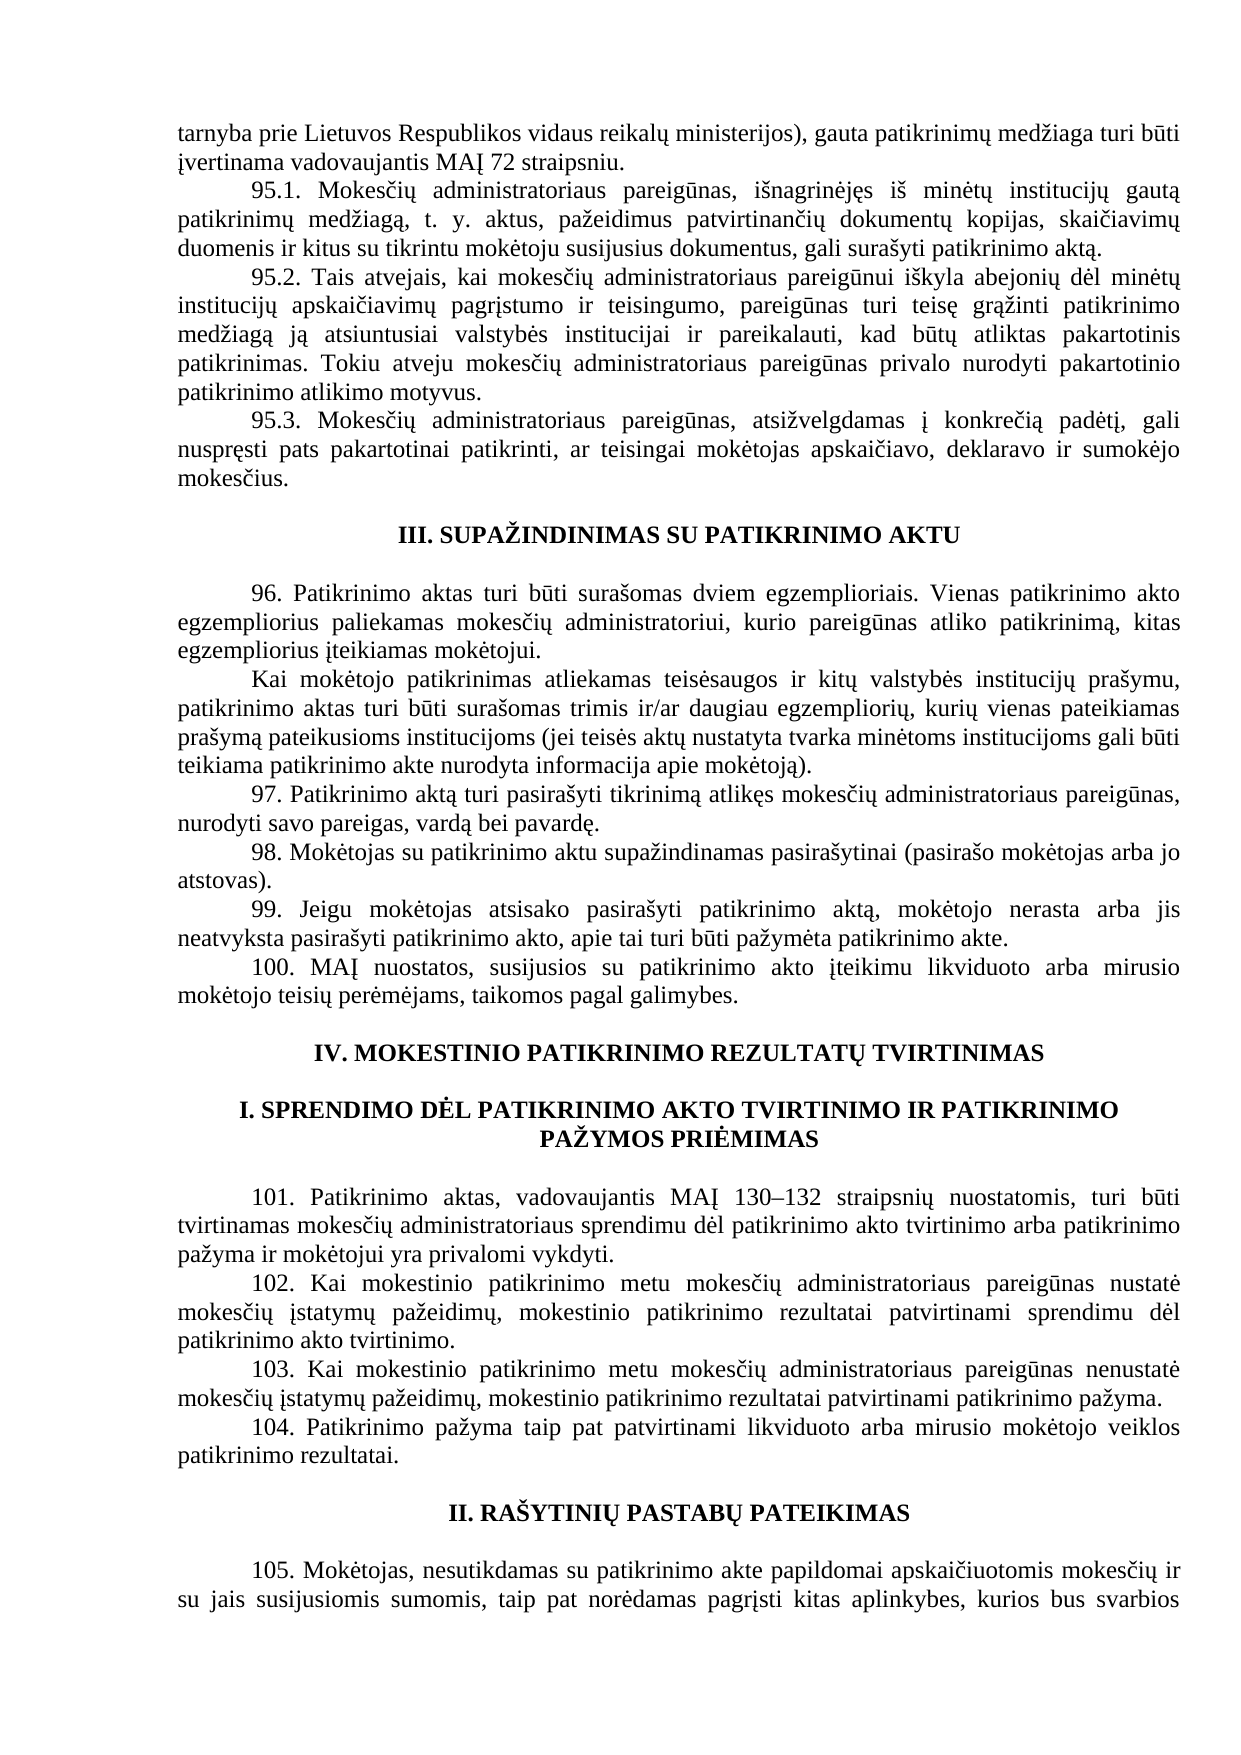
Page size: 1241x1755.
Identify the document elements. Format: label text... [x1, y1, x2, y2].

text 105. Mokėtojas, nesutikdamas su patikrinimo akte papildomai apskaičiuotomis mokesčių ir su jais susijusiomis sumomis, taip pat norėdamas pagrįsti kitas aplinkybes, kurios bus svarbios [177, 1556, 1181, 1613]
text 101. Patikrinimo aktas, vadovaujantis MAĮ 130–132 straipsnių nuostatomis, turi būti tvirtinamas mokesčių administratoriaus sprendimu dėl patikrinimo akto tvirtinimo arba patikrinimo pažyma ir mokėtojui yra privalomi vykdyti. [177, 1182, 1181, 1268]
text 100. MAĮ nuostatos, susijusios su patikrinimo akto įteikimu likviduoto arba mirusio mokėtojo teisių perėmėjams, taikomos pagal galimybes. [177, 952, 1181, 1009]
text 104. Patikrinimo pažyma taip pat patvirtinami likviduoto arba mirusio mokėtojo veiklos patikrinimo rezultatai. [177, 1412, 1181, 1469]
text I. SPRENDIMO DĖL PATIKRINIMO AKTO TVIRTINIMO IR PATIKRINIMO PAŽYMOS PRIĖMIMAS [177, 1096, 1181, 1153]
text 99. Jeigu mokėtojas atsisako pasirašyti patikrinimo aktą, mokėtojo nerasta arba jis neatvyksta pasirašyti patikrinimo akto, apie tai turi būti pažymėta patikrinimo akte. [177, 894, 1181, 952]
text II. RAŠYTINIŲ PASTABŲ PATEIKIMAS [177, 1498, 1181, 1527]
text 95.1. Mokesčių administratoriaus pareigūnas, išnagrinėjęs iš minėtų institucijų gautą patikrinimų medžiagą, t. y. aktus, pažeidimus patvirtinančių dokumentų kopijas, skaičiavimų duomenis ir kitus su tikrintu mokėtoju susijusius dokumentus, gali surašyti patikrinimo aktą. [177, 176, 1181, 262]
text 96. Patikrinimo aktas turi būti surašomas dviem egzemplioriais. Vienas patikrinimo akto egzempliorius paliekamas mokesčių administratoriui, kurio pareigūnas atliko patikrinimą, kitas egzempliorius įteikiamas mokėtojui. [177, 578, 1181, 664]
text 103. Kai mokestinio patikrinimo metu mokesčių administratoriaus pareigūnas nenustatė mokesčių įstatymų pažeidimų, mokestinio patikrinimo rezultatai patvirtinami patikrinimo pažyma. [177, 1354, 1181, 1412]
text III. SUPAŽINDINIMAS SU PATIKRINIMO AKTU [177, 521, 1181, 549]
text IV. MOKESTINIO PATIKRINIMO REZULTATŲ TVIRTINIMAS [177, 1038, 1181, 1067]
text 97. Patikrinimo aktą turi pasirašyti tikrinimą atlikęs mokesčių administratoriaus pareigūnas, nurodyti savo pareigas, vardą bei pavardę. [177, 779, 1181, 837]
text tarnyba prie Lietuvos Respublikos vidaus reikalų ministerijos), gauta patikrinimų medžiaga turi būti įvertinama vadovaujantis MAĮ 72 straipsniu. [177, 118, 1181, 176]
text 102. Kai mokestinio patikrinimo metu mokesčių administratoriaus pareigūnas nustatė mokesčių įstatymų pažeidimų, mokestinio patikrinimo rezultatai patvirtinami sprendimu dėl patikrinimo akto tvirtinimo. [177, 1268, 1181, 1354]
text Kai mokėtojo patikrinimas atliekamas teisėsaugos ir kitų valstybės institucijų prašymu, patikrinimo aktas turi būti surašomas trimis ir/ar daugiau egzempliorių, kurių vienas pateikiamas prašymą pateikusioms institucijoms (jei teisės aktų nustatyta tvarka minėtoms institucijoms gali būti teikiama patikrinimo akte nurodyta informacija apie mokėtoją). [177, 664, 1181, 779]
text 98. Mokėtojas su patikrinimo aktu supažindinamas pasirašytinai (pasirašo mokėtojas arba jo atstovas). [177, 837, 1181, 894]
text 95.2. Tais atvejais, kai mokesčių administratoriaus pareigūnui iškyla abejonių dėl minėtų institucijų apskaičiavimų pagrįstumo ir teisingumo, pareigūnas turi teisę grąžinti patikrinimo medžiagą ją atsiuntusiai valstybės institucijai ir pareikalauti, kad būtų atliktas pakartotinis patikrinimas. Tokiu atveju mokesčių administratoriaus pareigūnas privalo nurodyti pakartotinio patikrinimo atlikimo motyvus. [177, 262, 1181, 406]
text 95.3. Mokesčių administratoriaus pareigūnas, atsižvelgdamas į konkrečią padėtį, gali nuspręsti pats pakartotinai patikrinti, ar teisingai mokėtojas apskaičiavo, deklaravo ir sumokėjo mokesčius. [177, 406, 1181, 492]
